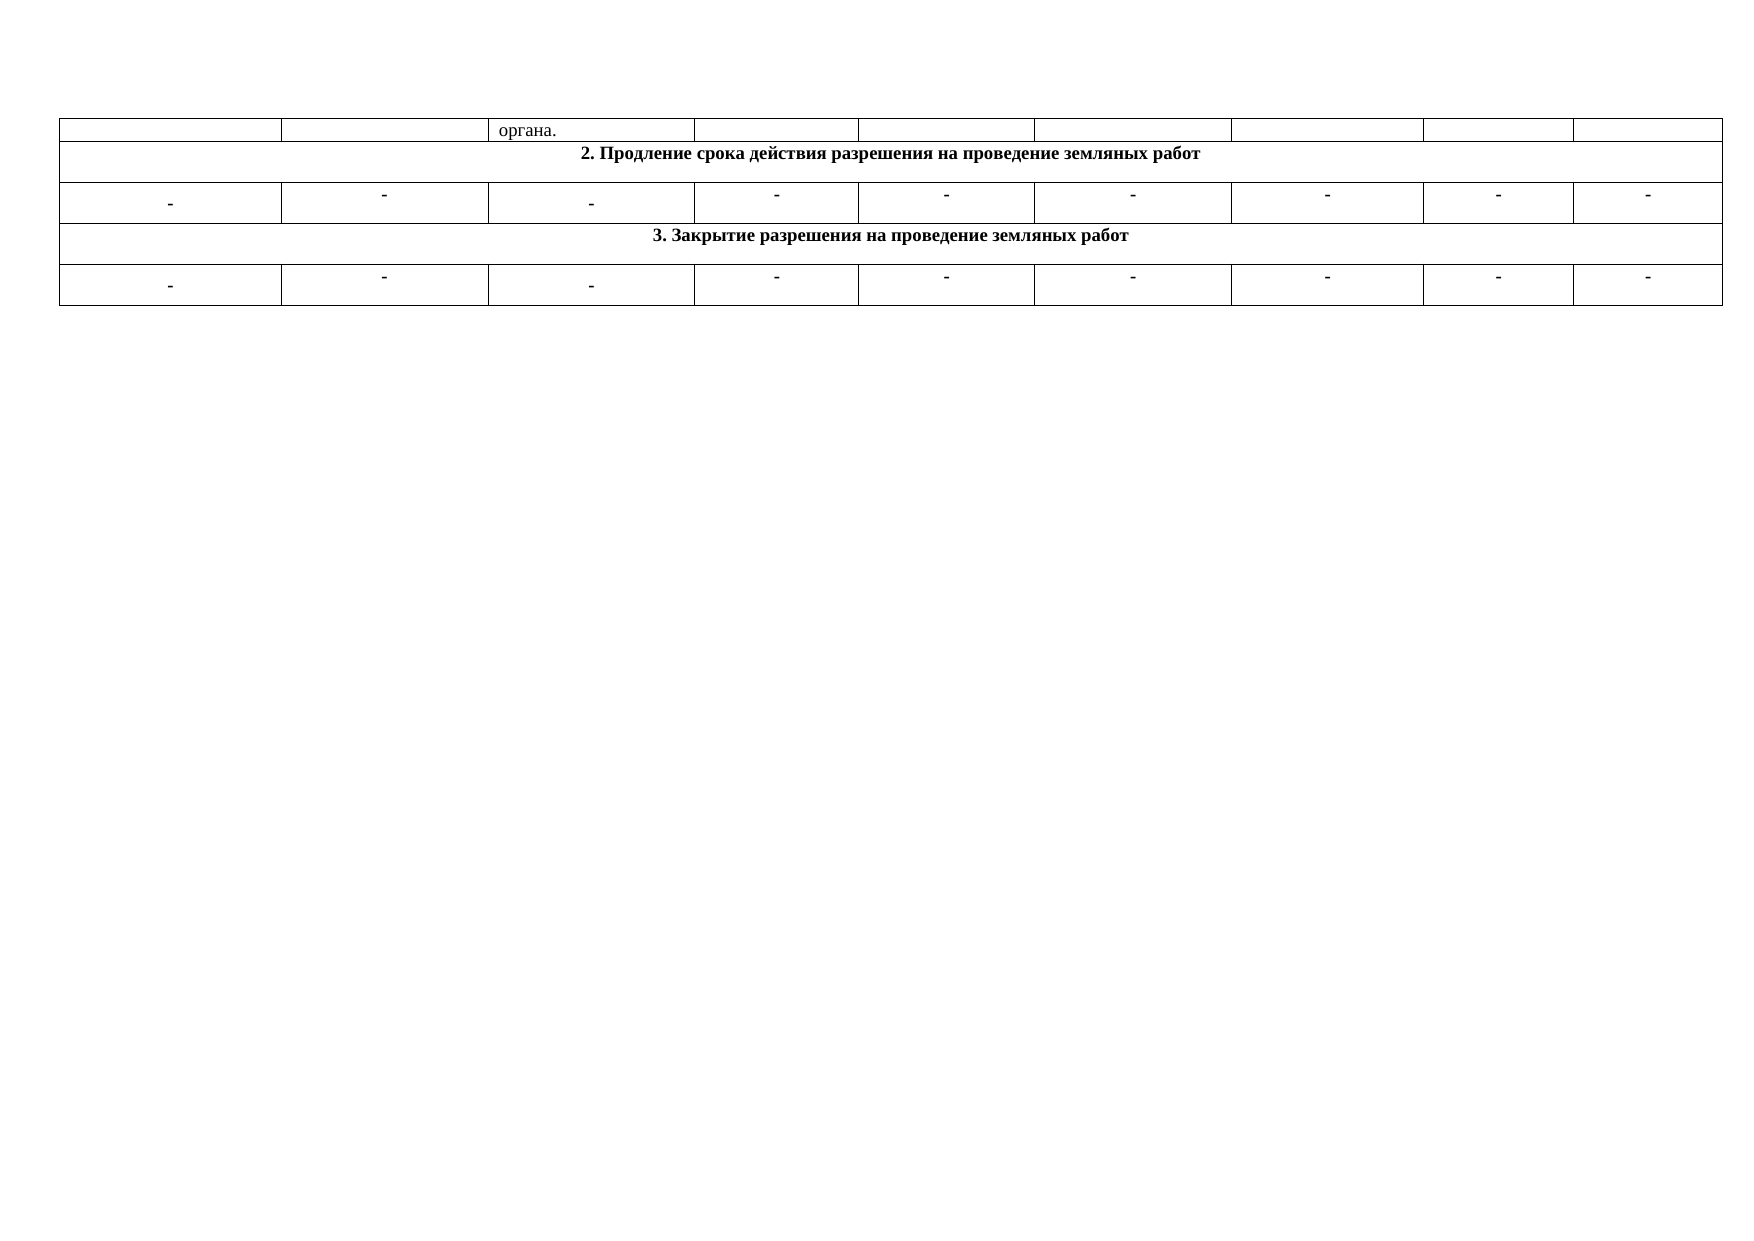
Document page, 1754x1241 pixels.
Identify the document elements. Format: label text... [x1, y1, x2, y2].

table_cell - [859, 183, 1034, 223]
table_cell [695, 119, 858, 141]
table_cell [1035, 119, 1231, 141]
table_cell - [1035, 265, 1231, 304]
table_cell - [859, 265, 1034, 304]
table_cell - [1574, 183, 1722, 223]
table_cell - [489, 265, 694, 304]
table_cell - [695, 183, 858, 223]
table_cell - [1232, 265, 1423, 304]
table_cell - [1574, 265, 1722, 304]
table_cell - [1574, 119, 1722, 141]
table_cell [282, 119, 488, 141]
table_cell - [1424, 119, 1573, 141]
table_cell [859, 119, 1034, 141]
table_cell - [60, 183, 281, 223]
table_cell 2. Продление срока действия разрешения на проведение земляных работ [60, 142, 1722, 182]
table_cell органа. [489, 119, 694, 141]
table_cell - [282, 265, 488, 304]
table_cell - [1424, 183, 1573, 223]
table_cell [60, 119, 281, 141]
table_cell - [1424, 265, 1573, 304]
table_cell [1232, 119, 1423, 141]
table_cell - [695, 265, 858, 304]
table_cell - [1035, 183, 1231, 223]
table_cell - [489, 183, 694, 223]
table_cell - [282, 183, 488, 223]
table_cell - [1232, 183, 1423, 223]
table_cell - [60, 265, 281, 304]
table_cell 3. Закрытие разрешения на проведение земляных работ [60, 224, 1722, 263]
